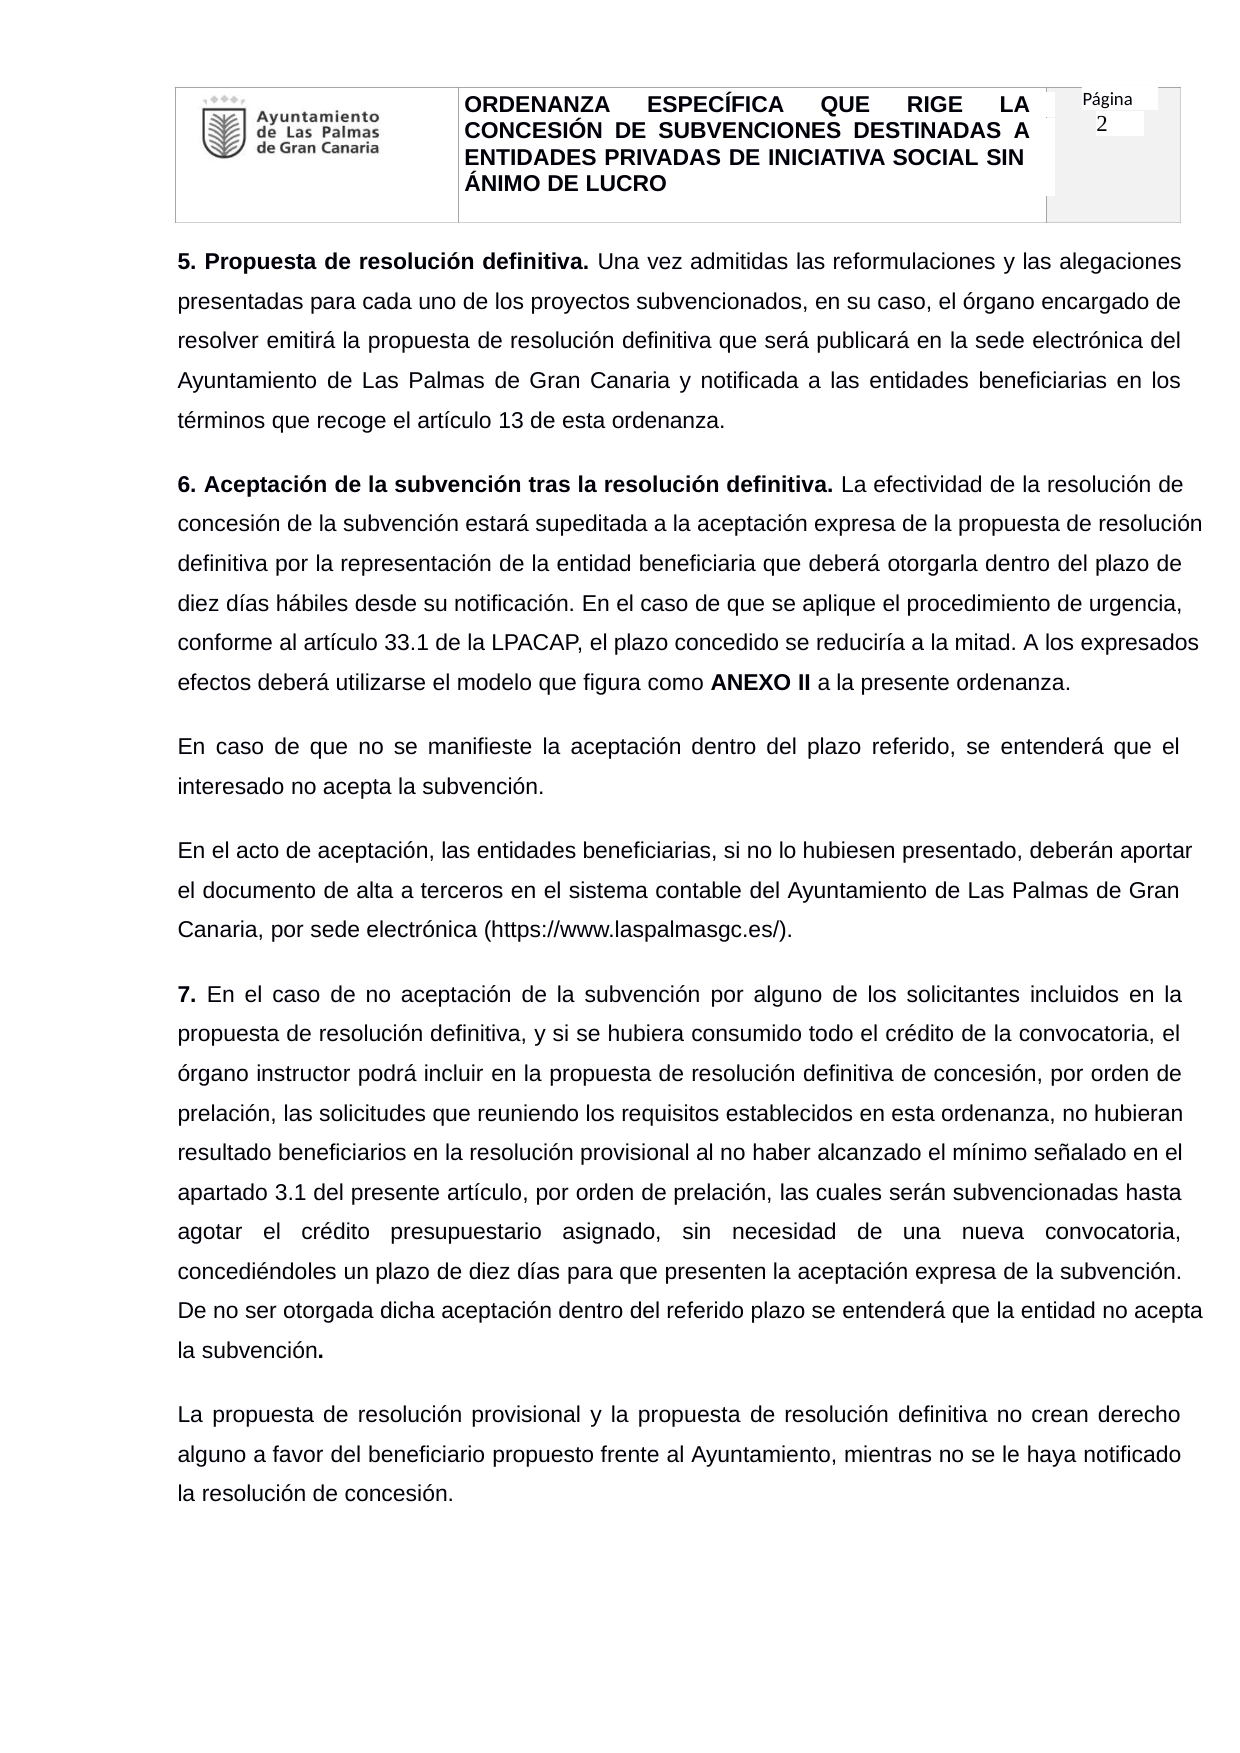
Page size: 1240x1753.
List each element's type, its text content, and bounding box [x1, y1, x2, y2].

text 8 [1133, 111, 1144, 136]
text definitiva por la representación de la entidad beneficiaria que deberá otorgarla dentro del plazo de [177, 551, 1206, 577]
text CONCESIÓN DE SUBVENCIONES DESTINADAS A [464, 118, 1055, 144]
text QUE [820, 92, 895, 117]
text la subvención. [177, 1338, 1207, 1363]
text ORDENANZA [464, 92, 636, 117]
text La propuesta de resolución provisional y la propuesta de resolución definitiva no crean derecho [177, 1402, 1206, 1428]
text alguno a favor del beneficiario propuesto frente al Ayuntamiento, mientras no se le haya notificado [177, 1442, 1206, 1467]
text prelación, las solicitudes que reuniendo los requisitos establecidos en esta ordenanza, no hubieran [177, 1101, 1207, 1126]
text concesión de la subvención estará supeditada a la aceptación expresa de la propuesta de resolución [177, 511, 1206, 537]
text 6. Aceptación de la subvención tras la resolución definitiva. La efectividad de la resolución de [177, 472, 1206, 497]
text En caso de que no se manifieste la aceptación dentro del plazo referido, se entenderá que el [177, 734, 1206, 760]
text el documento de alta a terceros en el sistema contable del Ayuntamiento de Las Palmas de Gran [177, 878, 1206, 903]
text conforme al artículo 33.1 de la LPACAP, el plazo concedido se reduciría a la mitad. A los expresados [177, 630, 1206, 656]
text 7. En el caso de no aceptación de la subvención por alguno de los solicitantes incluidos en la [177, 981, 1207, 1007]
text resultado beneficiarios en la resolución provisional al no haber alcanzado el mínimo señalado en el [177, 1140, 1207, 1166]
text agotar el crédito presupuestario asignado, sin necesidad de una nueva convocatoria, [177, 1219, 1207, 1245]
text De no ser otorgada dicha aceptación dentro del referido plazo se entenderá que la entidad no acepta [177, 1298, 1207, 1324]
text ENTIDADES PRIVADAS DE INICIATIVA SOCIAL SIN [464, 144, 1055, 170]
text ESPECÍFICA [647, 92, 810, 117]
text RIGE [907, 92, 988, 117]
text términos que recoge el artículo 13 de esta ordenanza. [177, 408, 1206, 433]
text la resolución de concesión. [177, 1481, 1206, 1507]
text órgano instructor podrá incluir en la propuesta de resolución definitiva de concesión, por orden de [177, 1061, 1207, 1086]
text concediéndoles un plazo de diez días para que presenten la aceptación expresa de la subvención. [177, 1259, 1207, 1284]
text Canaria, por sede electrónica (https://www.laspalmasgc.es/). [177, 917, 1206, 943]
text Ayuntamiento de Las Palmas de Gran Canaria y notificada a las entidades beneficiarias en los [177, 368, 1206, 394]
text interesado no acepta la subvención. [177, 774, 1206, 799]
text presentadas para cada uno de los proyectos subvencionados, en su caso, el órgano encargado de [177, 289, 1206, 314]
text 5. Propuesta de resolución definitiva. Una vez admitidas las reformulaciones y las alegaciones [177, 249, 1206, 274]
text Página [1082, 87, 1158, 110]
text propuesta de resolución definitiva, y si se hubiera consumido todo el crédito de la convocatoria, el [177, 1021, 1207, 1047]
text En el acto de aceptación, las entidades beneficiarias, si no lo hubiesen presentado, deberán aportar [177, 838, 1206, 864]
text diez días hábiles desde su notificación. En el caso de que se aplique el procedimiento de urgencia, [177, 591, 1206, 616]
text 2 [1096, 111, 1133, 136]
text apartado 3.1 del presente artículo, por orden de prelación, las cuales serán subvencionadas hasta [177, 1180, 1207, 1205]
text resolver emitirá la propuesta de resolución definitiva que será publicará en la sede electrónica del [177, 328, 1206, 354]
text ÁNIMO DE LUCRO [464, 171, 1055, 196]
text efectos deberá utilizarse el modelo que figura como ANEXO II a la presente ordenanza. [177, 670, 1206, 695]
text LA [999, 92, 1055, 117]
